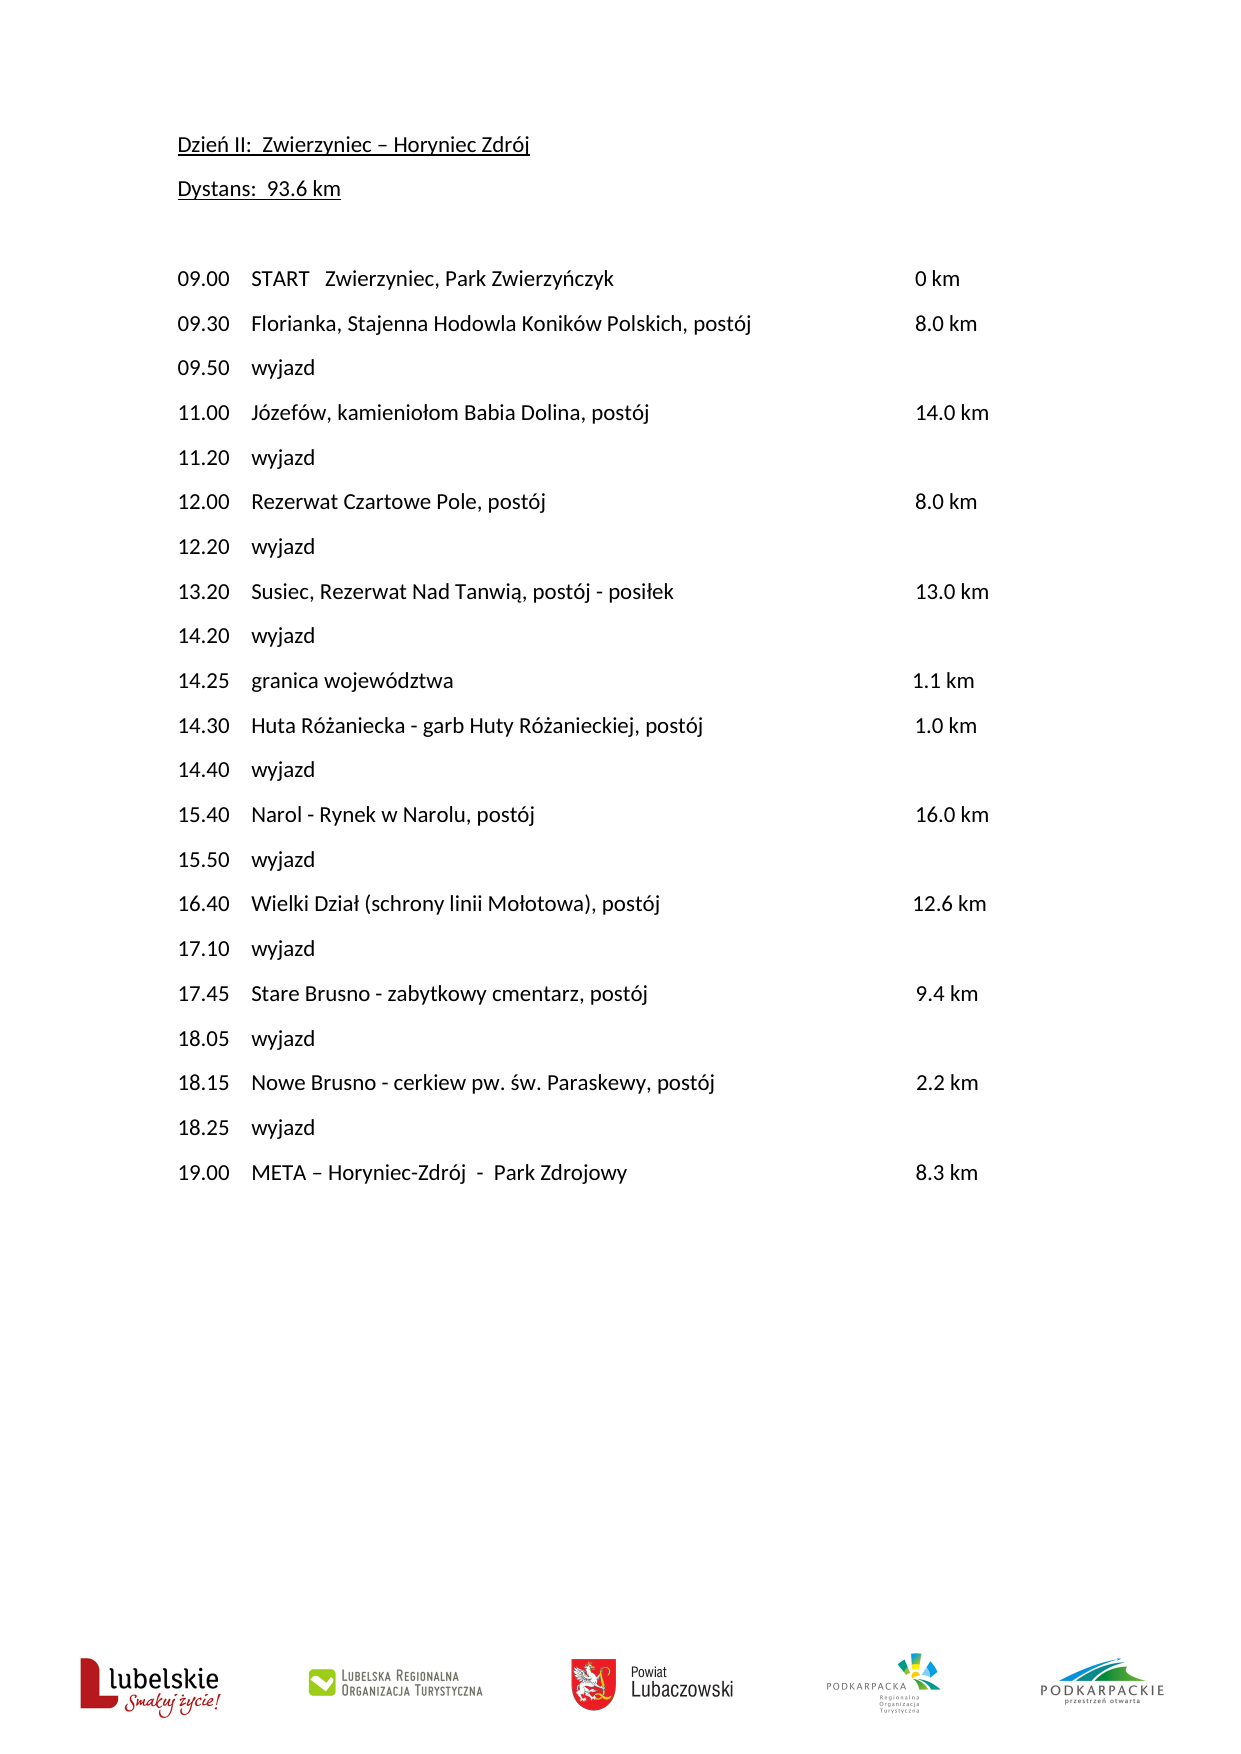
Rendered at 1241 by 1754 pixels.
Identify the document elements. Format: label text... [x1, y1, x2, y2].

text 12.20 wyjazd [177, 532, 1063, 560]
text 17.10 wyjazd [177, 934, 1063, 962]
text 11.00 Józefów, kamieniołom Babia Dolina, postój 14.0 km [177, 398, 1063, 426]
text 14.40 wyjazd [177, 756, 1063, 783]
text 18.15 Nowe Brusno - cerkiew pw. św. Paraskewy, postój 2.2 km [177, 1068, 1063, 1096]
text 09.00 START Zwierzyniec, Park Zwierzyńczyk 0 km [177, 264, 1063, 292]
text 14.20 wyjazd [177, 621, 1063, 649]
text 19.00 META – Horyniec-Zdrój - Park Zdrojowy 8.3 km [177, 1158, 1063, 1186]
text Dzień II: Zwierzyniec – Horyniec Zdrój [177, 130, 1063, 158]
text 18.25 wyjazd [177, 1113, 1063, 1141]
text 11.20 wyjazd [177, 443, 1063, 471]
text Dystans: 93.6 km [177, 174, 1063, 203]
text 15.50 wyjazd [177, 845, 1063, 873]
text 16.40 Wielki Dział (schrony linii Mołotowa), postój 12.6 km [177, 889, 1063, 918]
text 17.45 Stare Brusno - zabytkowy cmentarz, postój 9.4 km [177, 979, 1063, 1007]
text 15.40 Narol - Rynek w Narolu, postój 16.0 km [177, 800, 1063, 828]
text 13.20 Susiec, Rezerwat Nad Tanwią, postój - posiłek 13.0 km [177, 577, 1063, 605]
text 09.30 Florianka, Stajenna Hodowla Koników Polskich, postój 8.0 km [177, 309, 1063, 337]
text 09.50 wyjazd [177, 353, 1063, 381]
text 18.05 wyjazd [177, 1024, 1063, 1052]
text 12.00 Rezerwat Czartowe Pole, postój 8.0 km [177, 487, 1063, 515]
text 14.30 Huta Różaniecka - garb Huty Różanieckiej, postój 1.0 km [177, 711, 1063, 739]
text 14.25 granica województwa 1.1 km [177, 666, 1063, 694]
